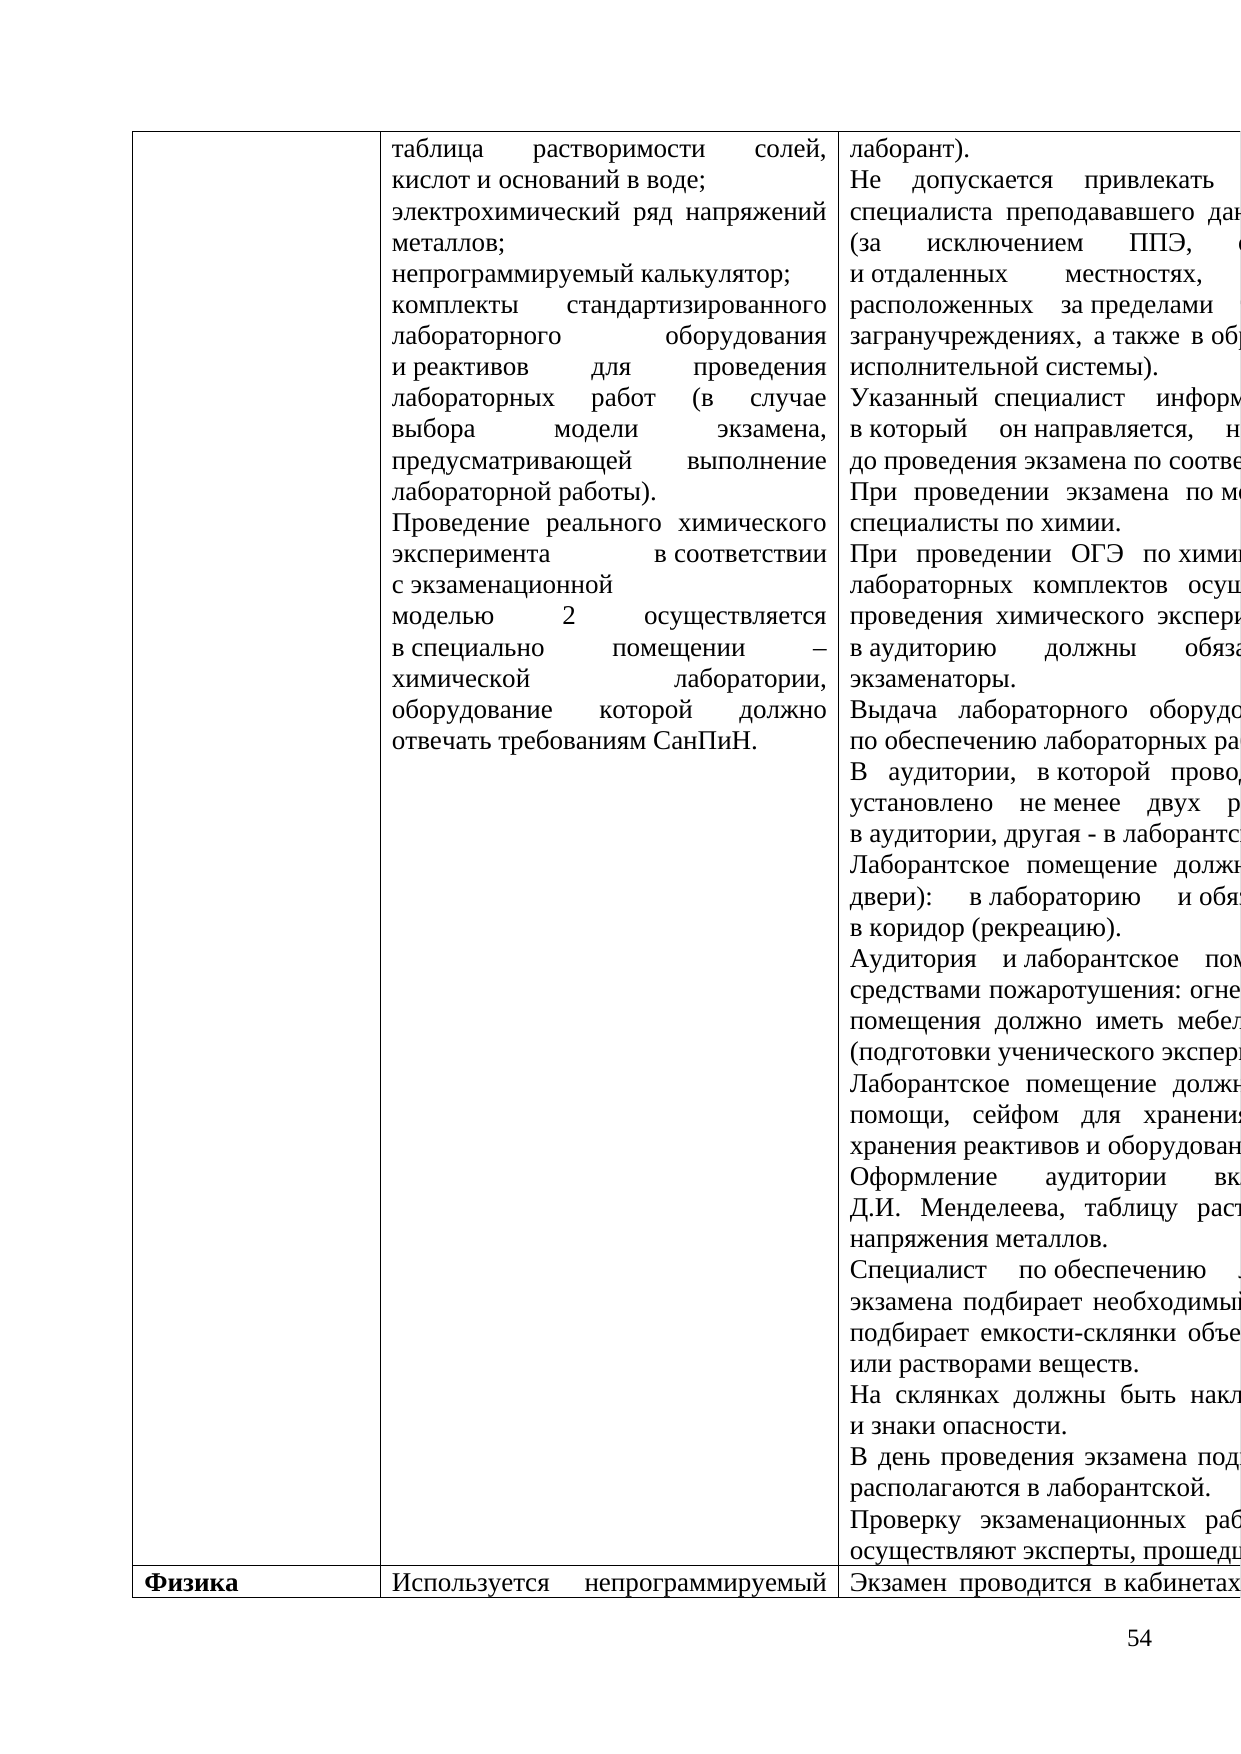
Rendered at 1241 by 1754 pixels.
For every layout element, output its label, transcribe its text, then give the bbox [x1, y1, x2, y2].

table_cell Используется непрограммируемый [381, 1566, 838, 1597]
table_cell Экзамен по химии проводится в кабинетах, отвечающих требованиям безопасного труда при выполнении экспериментальных заданий экзаменационной работы. К обеспечению проведения лабораторных работ привлекается соответствующий специалист, владеющий определенными умениями и навыками проведения лабораторных работ по химии (например – лаборант). Не допускается привлекать к проведению лабораторных работ специалиста преподававшего данный предмет у данных обучающихся (за исключением ППЭ, организованных в труднодоступных и отдаленных местностях, в образовательных организациях, расположенных за пределами территории Российской Федерации, загранучреждениях, а также в образовательных учреждениях уголовно-исполнительной системы). Указанный специалист информируется о месте расположения ППЭ, в который он направляется, не ранее чем за три рабочих дня до проведения экзамена по соответствующему учебному предмету. При проведении экзамена по модели 1 в аудиторию не допускаются специалисты по химии. При проведении ОГЭ по химии по модели 2 подготовку и выдачу лабораторных комплектов осуществляют специалисты. Для оценки проведения химического эксперимента, предусмотренного моделью 2, в аудиторию должны обязательно приглашаться эксперты-экзаменаторы. Выдача лабораторного оборудования осуществляется специалистом по обеспечению лабораторных работ. В аудитории, в которой проводится ОГЭ по химии, должно быть установлено не менее двух раковин с подводкой воды: одна - в аудитории, другая - в лаборантском помещении. Лаборантское помещение должно иметь два выхода (запирающиеся двери): в лабораторию и обязательный дополнительный выход в коридор (рекреацию). Аудитория и лаборантское помещение должны быть обеспечены средствами пожаротушения: огнетушитель, кошма, песок. Лаборантское помещения должно иметь мебель для организации работы лаборанта (подготовки ученического эксперимента). Лаборантское помещение должно быть обеспечено аптечкой скорой помощи, сейфом для хранения ядовитых веществ, шкафами для хранения реактивов и оборудования. Оформление аудитории включает Периодическую систему Д.И. Менделеева, таблицу растворимости и электрохимический ряд напряжения металлов. Специалист по обеспечению лабораторных работ до проведения экзамена подбирает необходимый комплект реактивов и оборудования; подбирает емкости-склянки объемом 20-50 мл с твердыми веществами или растворами веществ. На склянках должны быть наклеены этикетки с формулами веществ, и знаки опасности. В день проведения экзамена подготовленные оборудование и реактивы располагаются в лаборантской. Проверку экзаменационных работ (заданий с развернутым ответом) осуществляют эксперты, прошедшие специальную подготовку. [839, 132, 1240, 1565]
table_cell таблица растворимости солей, кислот и оснований в воде; электрохимический ряд напряжений металлов; непрограммируемый калькулятор; комплекты стандартизированного лабораторного оборудования и реактивов для проведения лабораторных работ (в случае выбора модели экзамена, предусматривающей выполнение лабораторной работы). Проведение реального химического эксперимента в соответствии с экзаменационной моделью 2 осуществляется в специально помещении – химической лаборатории, оборудование которой должно отвечать требованиям СанПиН. [381, 132, 838, 1565]
table_cell Физика [133, 1566, 380, 1597]
table_cell [133, 132, 380, 1565]
